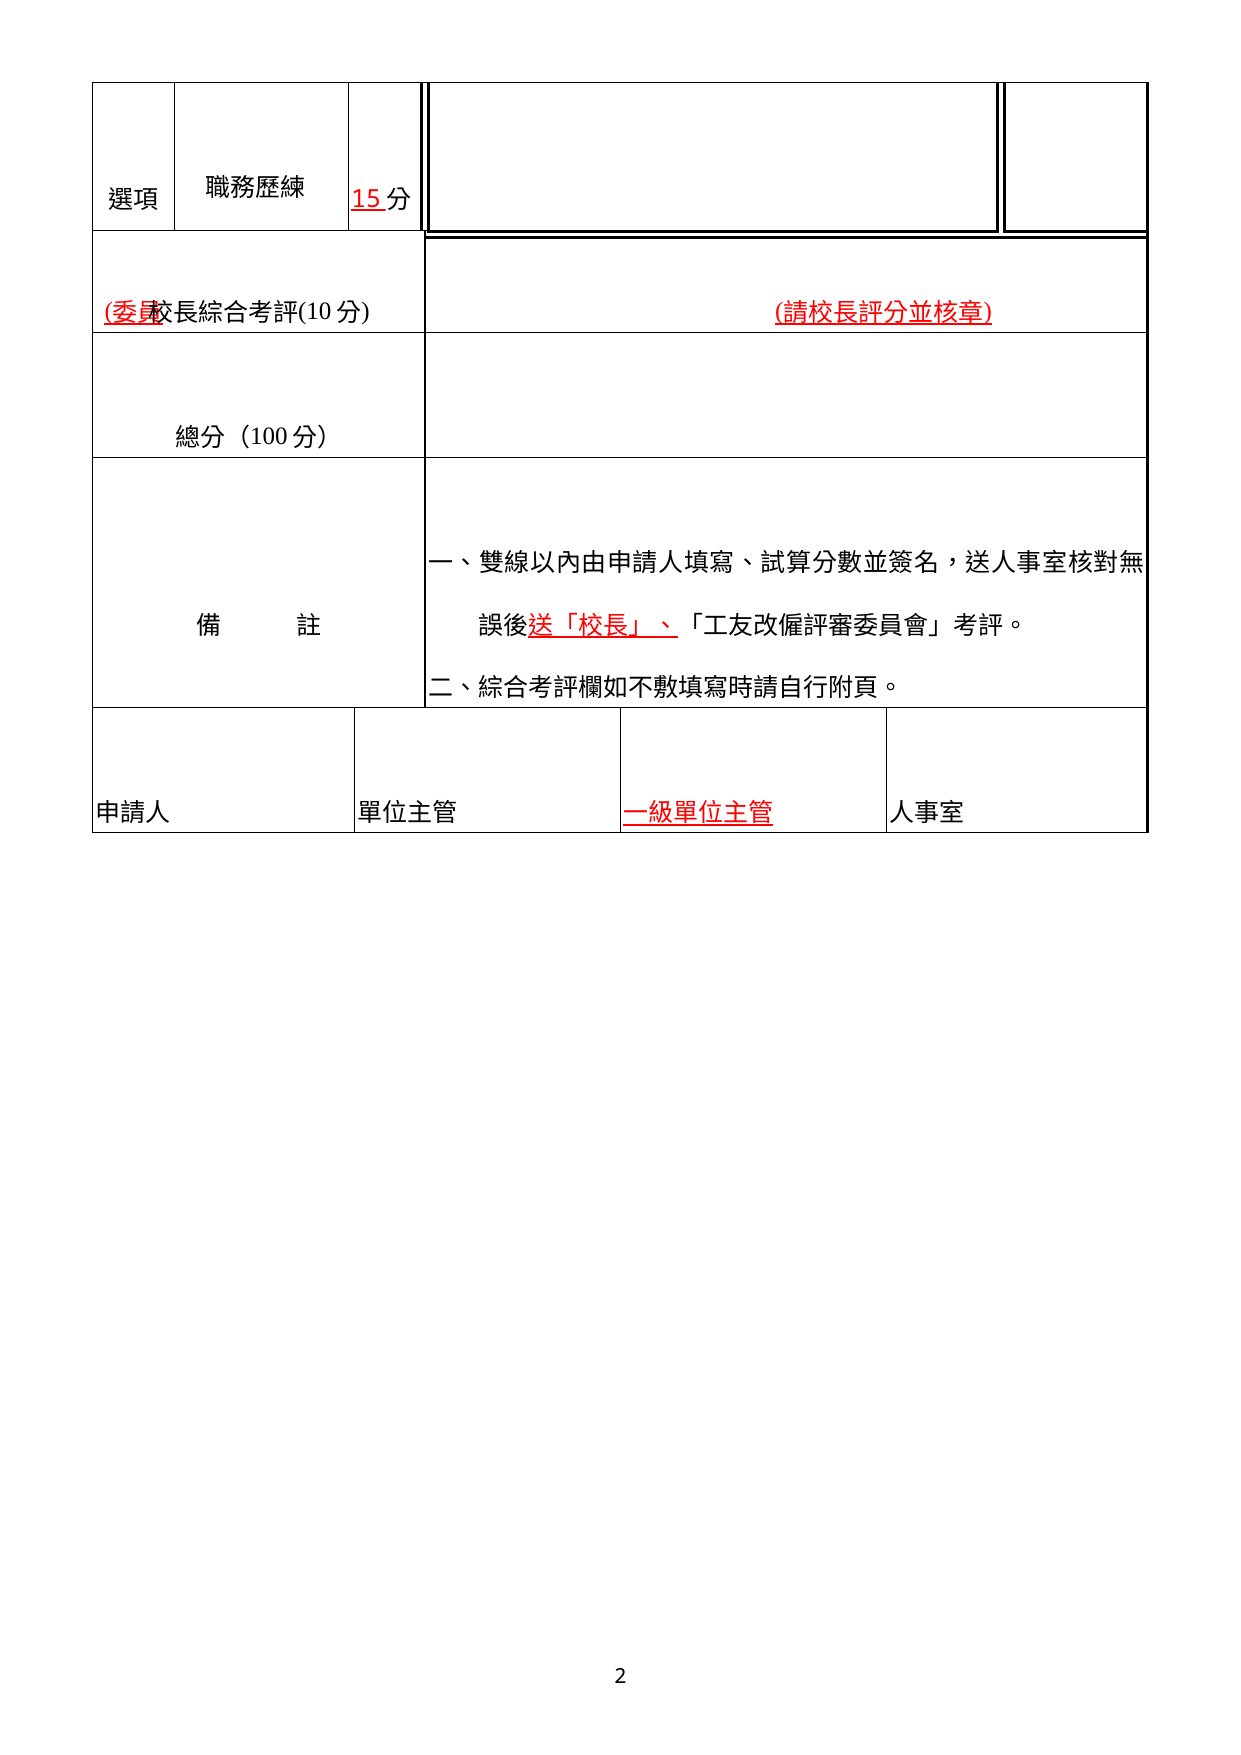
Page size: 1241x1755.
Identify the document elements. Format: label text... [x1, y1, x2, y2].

table_cell 總分（100分） [93, 333, 424, 457]
table_cell [426, 230, 1146, 236]
table_cell 一、雙線以內由申請人填寫、試算分數並簽名，送人事室核對無誤後送「校長」、「工友改僱評審委員會」考評。 二、綜合考評欄如不敷填寫時請自行附頁。 [426, 458, 1146, 707]
table_cell 校長綜合考評(10分) [93, 231, 424, 332]
table_cell (請校長評分並核章) [426, 239, 1146, 332]
table_cell 一級單位主管 [621, 708, 886, 832]
table_cell [426, 333, 1146, 457]
table_cell 人事室 [887, 708, 1146, 832]
table_cell [430, 83, 996, 230]
table_cell 單位主管 [355, 708, 620, 832]
table_cell 15分 [349, 83, 420, 230]
table_cell 個別 選項 (委員會複評) (20分) [93, 83, 174, 230]
table_cell [1006, 83, 1146, 230]
table_cell 備 註 [93, 458, 424, 707]
table_cell 申請人 [93, 708, 354, 832]
table_cell 職務歷練 發展潛能 工作勤奮 積極配合 [175, 83, 348, 230]
